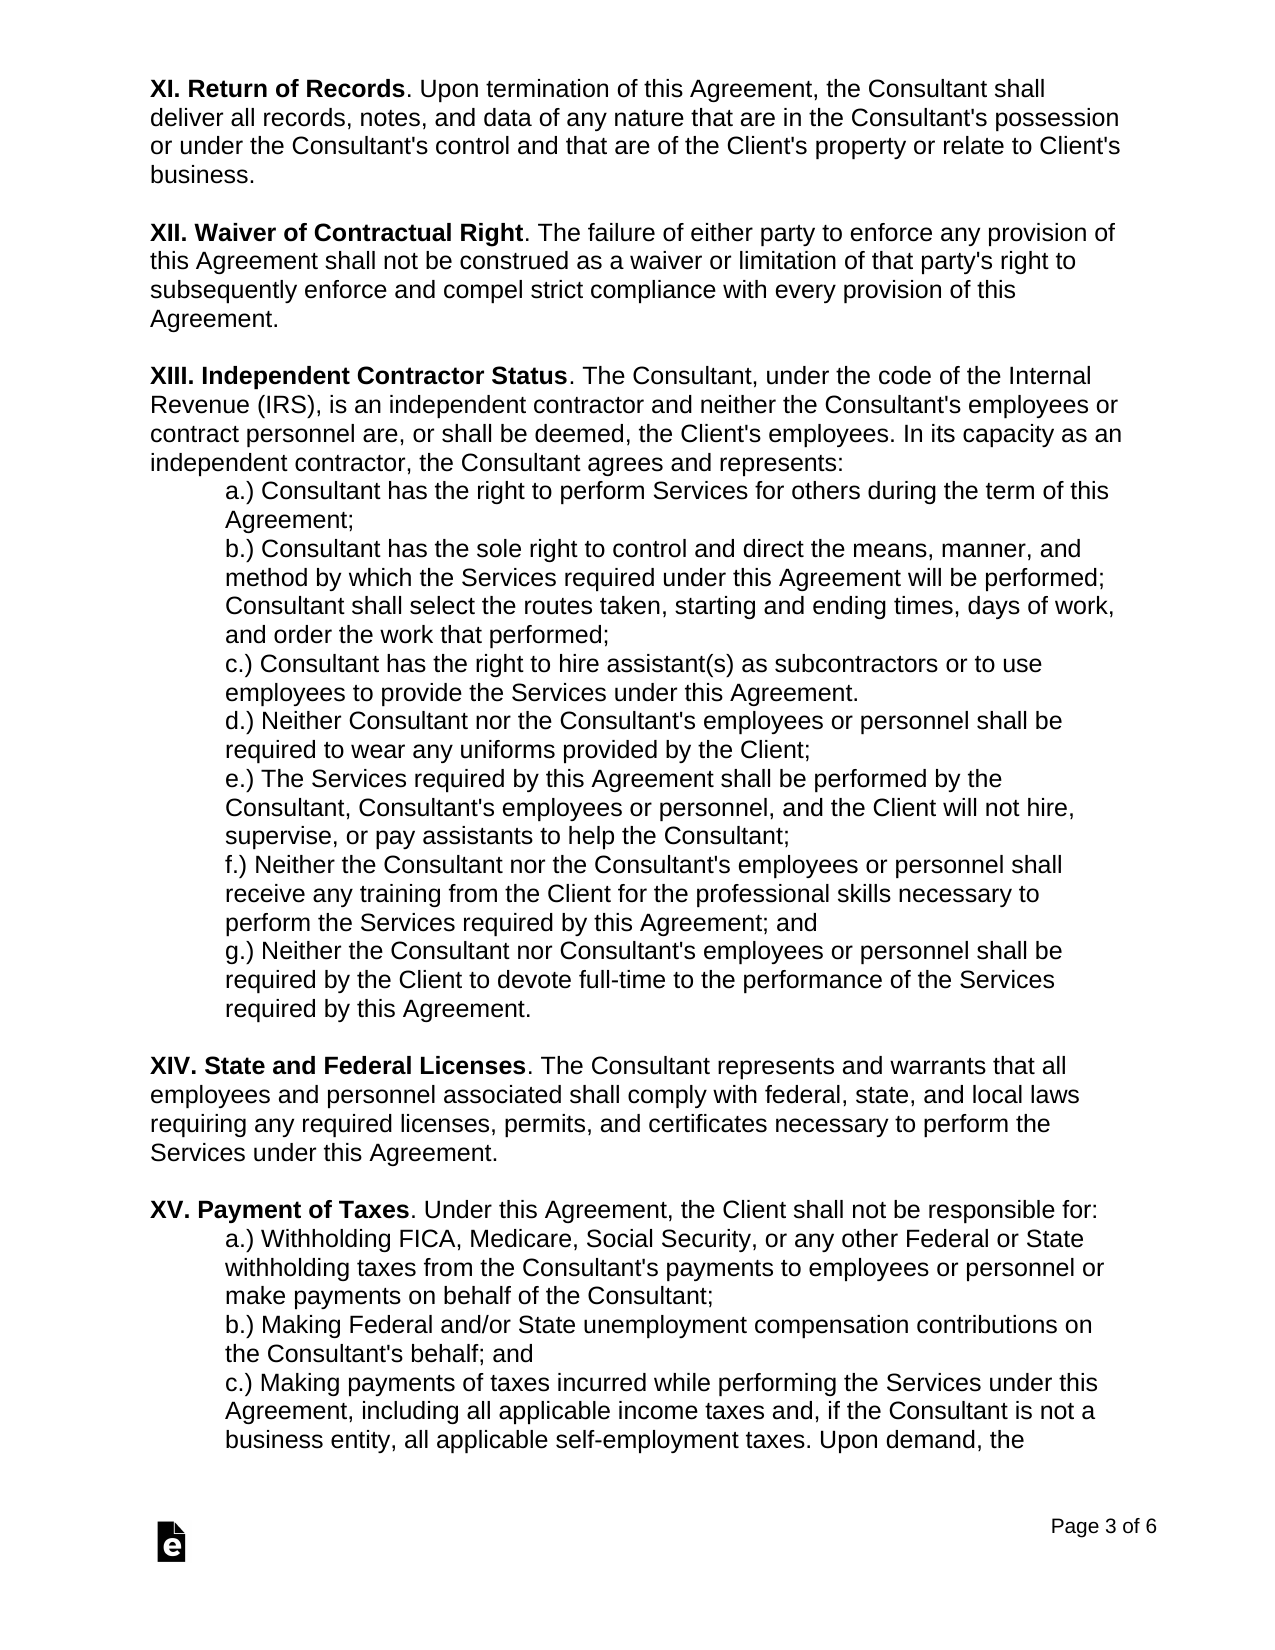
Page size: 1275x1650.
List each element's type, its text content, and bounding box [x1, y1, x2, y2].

list e.) The Services required by this Agreement shall be performed by the Consultant, Consultant's employees or personnel, and the Client will not hire, supervise, or pay assistants to help the Consultant; [225, 764, 1125, 850]
text c.) Making payments of taxes incurred while performing the Services under this Agreement, including all applicable income taxes and, if the Consultant is not a business entity, all applicable self-employment taxes. Upon demand, the [225, 1367, 1125, 1454]
text XV. Payment of Taxes. Under this Agreement, the Client shall not be responsible for: [150, 1195, 1125, 1224]
list f.) Neither the Consultant nor the Consultant's employees or personnel shall receive any training from the Client for the professional skills necessary to perform the Services required by this Agreement; and [225, 850, 1125, 936]
text XII. Waiver of Contractual Right. The failure of either party to enforce any provision of this Agreement shall not be construed as a waiver or limitation of that party's right to subsequently enforce and compel strict compliance with every provision of this Agreement. [150, 217, 1125, 332]
text XIII. Independent Contractor Status. The Consultant, under the code of the Internal Revenue (IRS), is an independent contractor and neither the Consultant's employees or contract personnel are, or shall be deemed, the Client's employees. In its capacity as an independent contractor, the Consultant agrees and represents: [150, 361, 1125, 476]
list a.) Consultant has the right to perform Services for others during the term of this Agreement; [225, 476, 1125, 534]
list b.) Consultant has the sole right to control and direct the means, manner, and method by which the Services required under this Agreement will be performed; Consultant shall select the routes taken, starting and ending times, days of work, and order the work that performed; [225, 534, 1125, 649]
text XIV. State and Federal Licenses. The Consultant represents and warrants that all employees and personnel associated shall comply with federal, state, and local laws requiring any required licenses, permits, and certificates necessary to perform the Services under this Agreement. [150, 1051, 1125, 1166]
text b.) Making Federal and/or State unemployment compensation contributions on the Consultant's behalf; and [225, 1310, 1125, 1367]
list d.) Neither Consultant nor the Consultant's employees or personnel shall be required to wear any uniforms provided by the Client; [225, 706, 1125, 764]
text a.) Withholding FICA, Medicare, Social Security, or any other Federal or State withholding taxes from the Consultant's payments to employees or personnel or make payments on behalf of the Consultant; [225, 1224, 1125, 1310]
text XI. Return of Records. Upon termination of this Agreement, the Consultant shall deliver all records, notes, and data of any nature that are in the Consultant's possession or under the Consultant's control and that are of the Client's property or relate to Client's business. [150, 74, 1125, 189]
list c.) Consultant has the right to hire assistant(s) as subcontractors or to use employees to provide the Services under this Agreement. [225, 649, 1125, 706]
list g.) Neither the Consultant nor Consultant's employees or personnel shall be required by the Client to devote full-time to the performance of the Services required by this Agreement. [225, 936, 1125, 1022]
